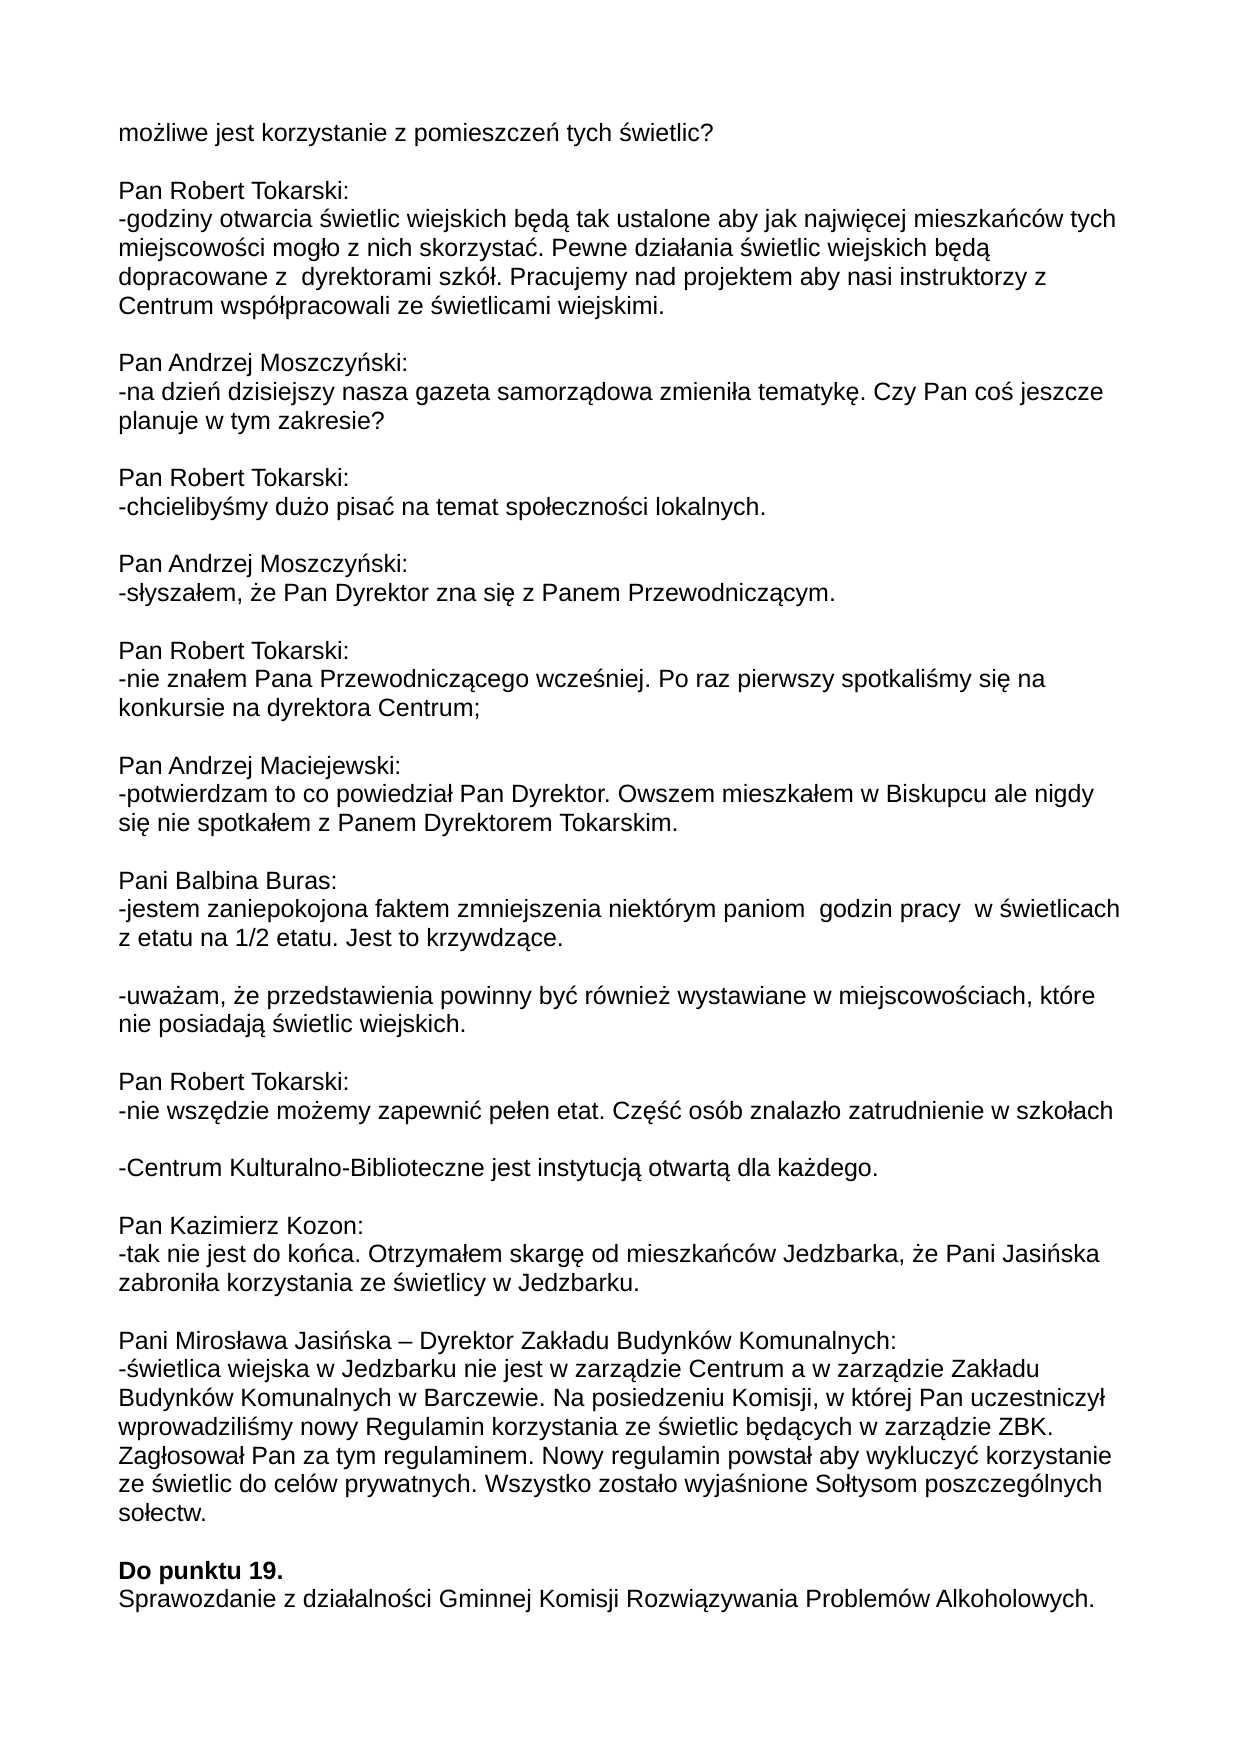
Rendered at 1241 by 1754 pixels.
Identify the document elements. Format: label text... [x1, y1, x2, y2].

text Pan Robert Tokarski: [118, 1067, 1122, 1096]
text możliwe jest korzystanie z pomieszczeń tych świetlic? [118, 118, 1122, 176]
text -świetlica wiejska w Jedzbarku nie jest w zarządzie Centrum a w zarządzie Zakładu Budynków Komunalnych w Barczewie. Na posiedzeniu Komisji, w której Pan uczestniczył [118, 1354, 1122, 1412]
text -godziny otwarcia świetlic wiejskich będą tak ustalone aby jak najwięcej mieszkańców tych miejscowości mogło z nich skorzystać. Pewne działania świetlic wiejskich będą dopracowane z dyrektorami szkół. Pracujemy nad projektem aby nasi instruktorzy z Centrum współpracowali ze świetlicami wiejskimi. [118, 204, 1122, 319]
text -chcielibyśmy dużo pisać na temat społeczności lokalnych. [118, 492, 1122, 521]
text -nie wszędzie możemy zapewnić pełen etat. Część osób znalazło zatrudnienie w szkołach [118, 1096, 1122, 1124]
text sołectw. [118, 1498, 1122, 1527]
text -na dzień dzisiejszy nasza gazeta samorządowa zmieniła tematykę. Czy Pan coś jeszcze planuje w tym zakresie? [118, 377, 1122, 434]
text Do punktu 19. [118, 1556, 1122, 1584]
text -Centrum Kulturalno-Biblioteczne jest instytucją otwartą dla każdego. [118, 1153, 1122, 1182]
text Pan Andrzej Moszczyński: [118, 549, 1122, 578]
text Pan Robert Tokarski: [118, 463, 1122, 492]
text Pan Kazimierz Kozon: [118, 1211, 1122, 1239]
text Pan Robert Tokarski: [118, 636, 1122, 664]
text -potwierdzam to co powiedział Pan Dyrektor. Owszem mieszkałem w Biskupcu ale nigdy się nie spotkałem z Panem Dyrektorem Tokarskim. [118, 779, 1122, 837]
text Pani Balbina Buras: [118, 866, 1122, 894]
text wprowadziliśmy nowy Regulamin korzystania ze świetlic będących w zarządzie ZBK. Zagłosował Pan za tym regulaminem. Nowy regulamin powstał aby wykluczyć korzystanie ze świetlic do celów prywatnych. Wszystko zostało wyjaśnione Sołtysom poszczególnych [118, 1412, 1122, 1498]
text -słyszałem, że Pan Dyrektor zna się z Panem Przewodniczącym. [118, 578, 1122, 607]
text Pan Andrzej Maciejewski: [118, 751, 1122, 779]
text -tak nie jest do końca. Otrzymałem skargę od mieszkańców Jedzbarka, że Pani Jasińska zabroniła korzystania ze świetlicy w Jedzbarku. [118, 1239, 1122, 1297]
text Pan Robert Tokarski: [118, 176, 1122, 204]
text Pani Mirosława Jasińska – Dyrektor Zakładu Budynków Komunalnych: [118, 1326, 1122, 1354]
text -uważam, że przedstawienia powinny być również wystawiane w miejscowościach, które nie posiadają świetlic wiejskich. [118, 981, 1122, 1038]
text -nie znałem Pana Przewodniczącego wcześniej. Po raz pierwszy spotkaliśmy się na konkursie na dyrektora Centrum; [118, 664, 1122, 722]
text Pan Andrzej Moszczyński: [118, 348, 1122, 377]
text -jestem zaniepokojona faktem zmniejszenia niektórym paniom godzin pracy w świetlicach z etatu na 1/2 etatu. Jest to krzywdzące. [118, 894, 1122, 952]
text Sprawozdanie z działalności Gminnej Komisji Rozwiązywania Problemów Alkoholowych. [118, 1584, 1122, 1613]
